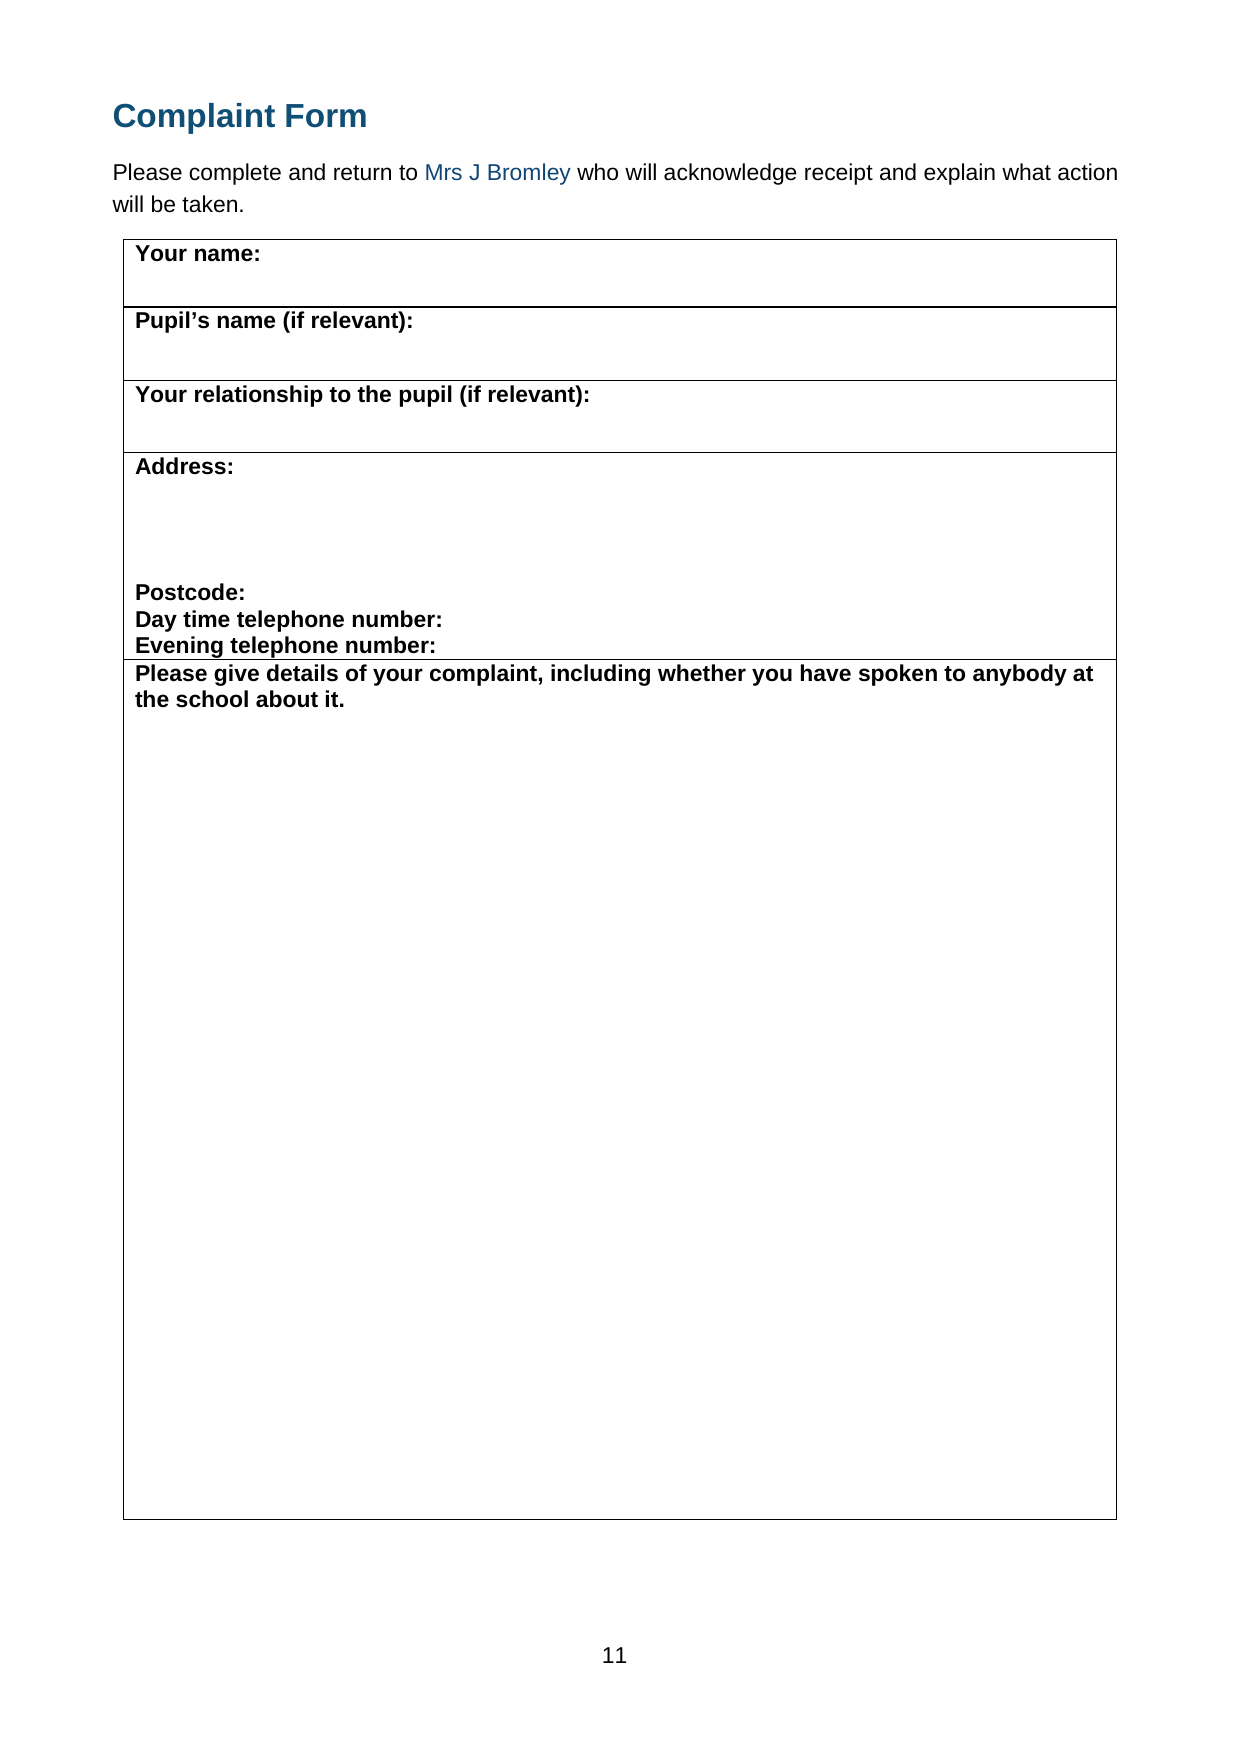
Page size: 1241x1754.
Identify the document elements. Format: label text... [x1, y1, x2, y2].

table_cell Address: Postcode: Day time telephone number: Evening telephone number: [124, 453, 1116, 658]
subtitle Complaint Form [112, 96, 1128, 134]
table_cell Please give details of your complaint, including whether you have spoken to anybody at the school about it. [124, 660, 1116, 1519]
table_header Your name: [124, 240, 1116, 306]
text Please complete and return to Mrs J Bromley who will acknowledge receipt and explain what action will be taken. [112, 159, 1128, 217]
table_cell Your relationship to the pupil (if relevant): [124, 381, 1116, 452]
table_cell Pupil’s name (if relevant): [124, 308, 1116, 379]
